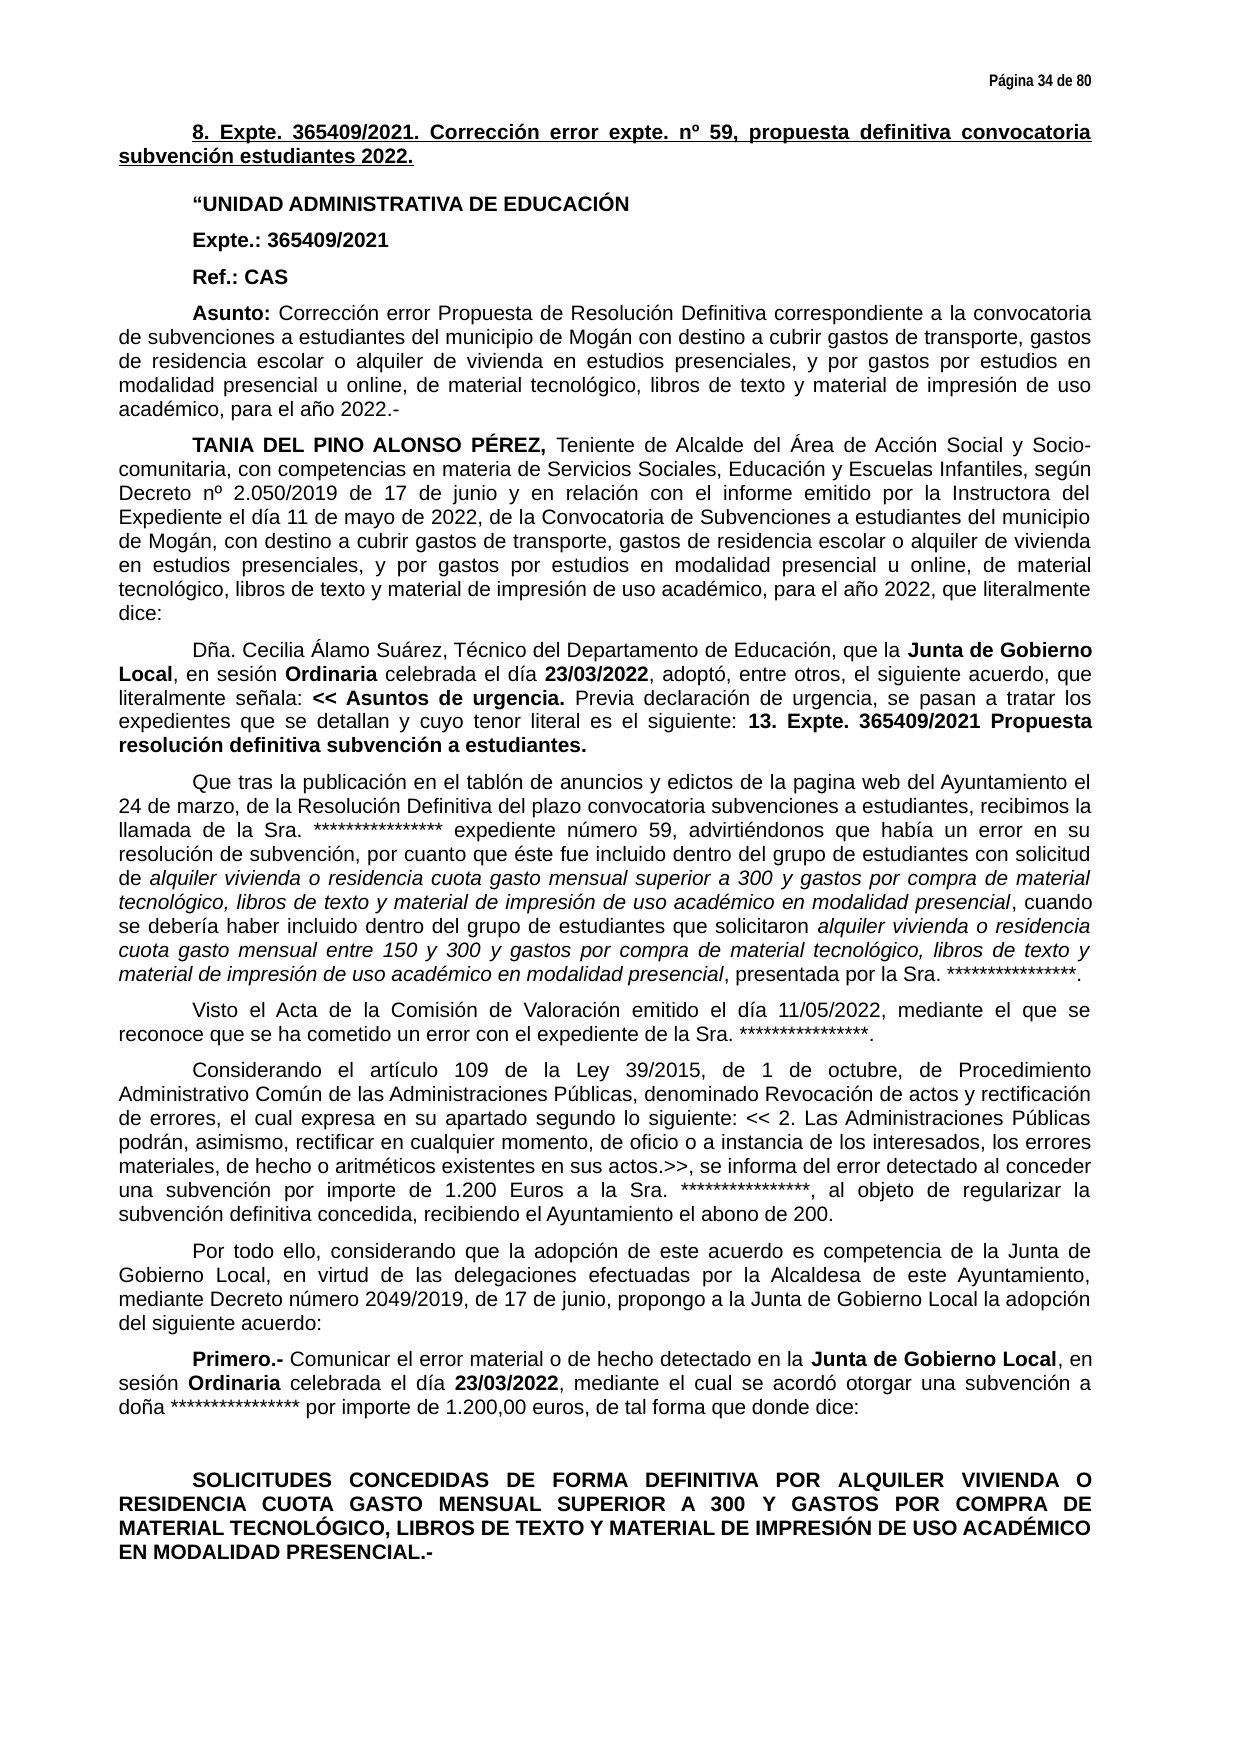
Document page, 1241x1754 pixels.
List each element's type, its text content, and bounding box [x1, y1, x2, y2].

text Expte.: 365409/2021 [118, 228, 1092, 252]
text Dña. Cecilia Álamo Suárez, Técnico del Departamento de Educación, que la Junta de Gobierno Local, en sesión Ordinaria celebrada el día 23/03/2022, adoptó, entre otros, el siguiente acuerdo, que literalmente señala: << Asuntos de urgencia. Previa declaración de urgencia, se pasan a tratar los expedientes que se detallan y cuyo tenor literal es el siguiente: 13. Expte. 365409/2021 Propuesta resolución definitiva subvención a estudiantes. [118, 637, 1092, 757]
text Ref.: CAS [118, 264, 1092, 288]
text Primero.- Comunicar el error material o de hecho detectado en la Junta de Gobierno Local, en sesión Ordinaria celebrada el día 23/03/2022, mediante el cual se acordó otorgar una subvención a doña **************** por importe de 1.200,00 euros, de tal forma que donde dice: [118, 1347, 1092, 1419]
text Considerando el artículo 109 de la Ley 39/2015, de 1 de octubre, de Procedimiento Administrativo Común de las Administraciones Públicas, denominado Revocación de actos y rectificación de errores, el cual expresa en su apartado segundo lo siguiente: << 2. Las Administraciones Públicas podrán, asimismo, rectificar en cualquier momento, de oficio o a instancia de los interesados, los errores materiales, de hecho o aritméticos existentes en sus actos.>>, se informa del error detectado al conceder una subvención por importe de 1.200 Euros a la Sra. ****************, al objeto de regularizar la subvención definitiva concedida, recibiendo el Ayuntamiento el abono de 200. [118, 1058, 1092, 1226]
text 8. Expte. 365409/2021. Corrección error expte. nº 59, propuesta definitiva convocatoria subvención estudiantes 2022. [118, 120, 1092, 168]
text “UNIDAD ADMINISTRATIVA DE EDUCACIÓN [118, 192, 1092, 216]
text TANIA DEL PINO ALONSO PÉREZ, Teniente de Alcalde del Área de Acción Social y Socio-comunitaria, con competencias en materia de Servicios Sociales, Educación y Escuelas Infantiles, según Decreto nº 2.050/2019 de 17 de junio y en relación con el informe emitido por la Instructora del Expediente el día 11 de mayo de 2022, de la Convocatoria de Subvenciones a estudiantes del municipio de Mogán, con destino a cubrir gastos de transporte, gastos de residencia escolar o alquiler de vivienda en estudios presenciales, y por gastos por estudios en modalidad presencial u online, de material tecnológico, libros de texto y material de impresión de uso académico, para el año 2022, que literalmente dice: [118, 433, 1092, 625]
text Por todo ello, considerando que la adopción de este acuerdo es competencia de la Junta de Gobierno Local, en virtud de las delegaciones efectuadas por la Alcaldesa de este Ayuntamiento, mediante Decreto número 2049/2019, de 17 de junio, propongo a la Junta de Gobierno Local la adopción del siguiente acuerdo: [118, 1238, 1092, 1334]
text Que tras la publicación en el tablón de anuncios y edictos de la pagina web del Ayuntamiento el 24 de marzo, de la Resolución Definitiva del plazo convocatoria subvenciones a estudiantes, recibimos la llamada de la Sra. **************** expediente número 59, advirtiéndonos que había un error en su resolución de subvención, por cuanto que éste fue incluido dentro del grupo de estudiantes con solicitud de alquiler vivienda o residencia cuota gasto mensual superior a 300 y gastos por compra de material tecnológico, libros de texto y material de impresión de uso académico en modalidad presencial, cuando se debería haber incluido dentro del grupo de estudiantes que solicitaron alquiler vivienda o residencia cuota gasto mensual entre 150 y 300 y gastos por compra de material tecnológico, libros de texto y material de impresión de uso académico en modalidad presencial, presentada por la Sra. ****************. [118, 770, 1092, 985]
text Asunto: Corrección error Propuesta de Resolución Definitiva correspondiente a la convocatoria de subvenciones a estudiantes del municipio de Mogán con destino a cubrir gastos de transporte, gastos de residencia escolar o alquiler de vivienda en estudios presenciales, y por gastos por estudios en modalidad presencial u online, de material tecnológico, libros de texto y material de impresión de uso académico, para el año 2022.- [118, 301, 1092, 421]
text SOLICITUDES CONCEDIDAS DE FORMA DEFINITIVA POR ALQUILER VIVIENDA O RESIDENCIA CUOTA GASTO MENSUAL SUPERIOR A 300 Y GASTOS POR COMPRA DE MATERIAL TECNOLÓGICO, LIBROS DE TEXTO Y MATERIAL DE IMPRESIÓN DE USO ACADÉMICO EN MODALIDAD PRESENCIAL.- [118, 1468, 1092, 1563]
text Visto el Acta de la Comisión de Valoración emitido el día 11/05/2022, mediante el que se reconoce que se ha cometido un error con el expediente de la Sra. ****************. [118, 998, 1092, 1046]
